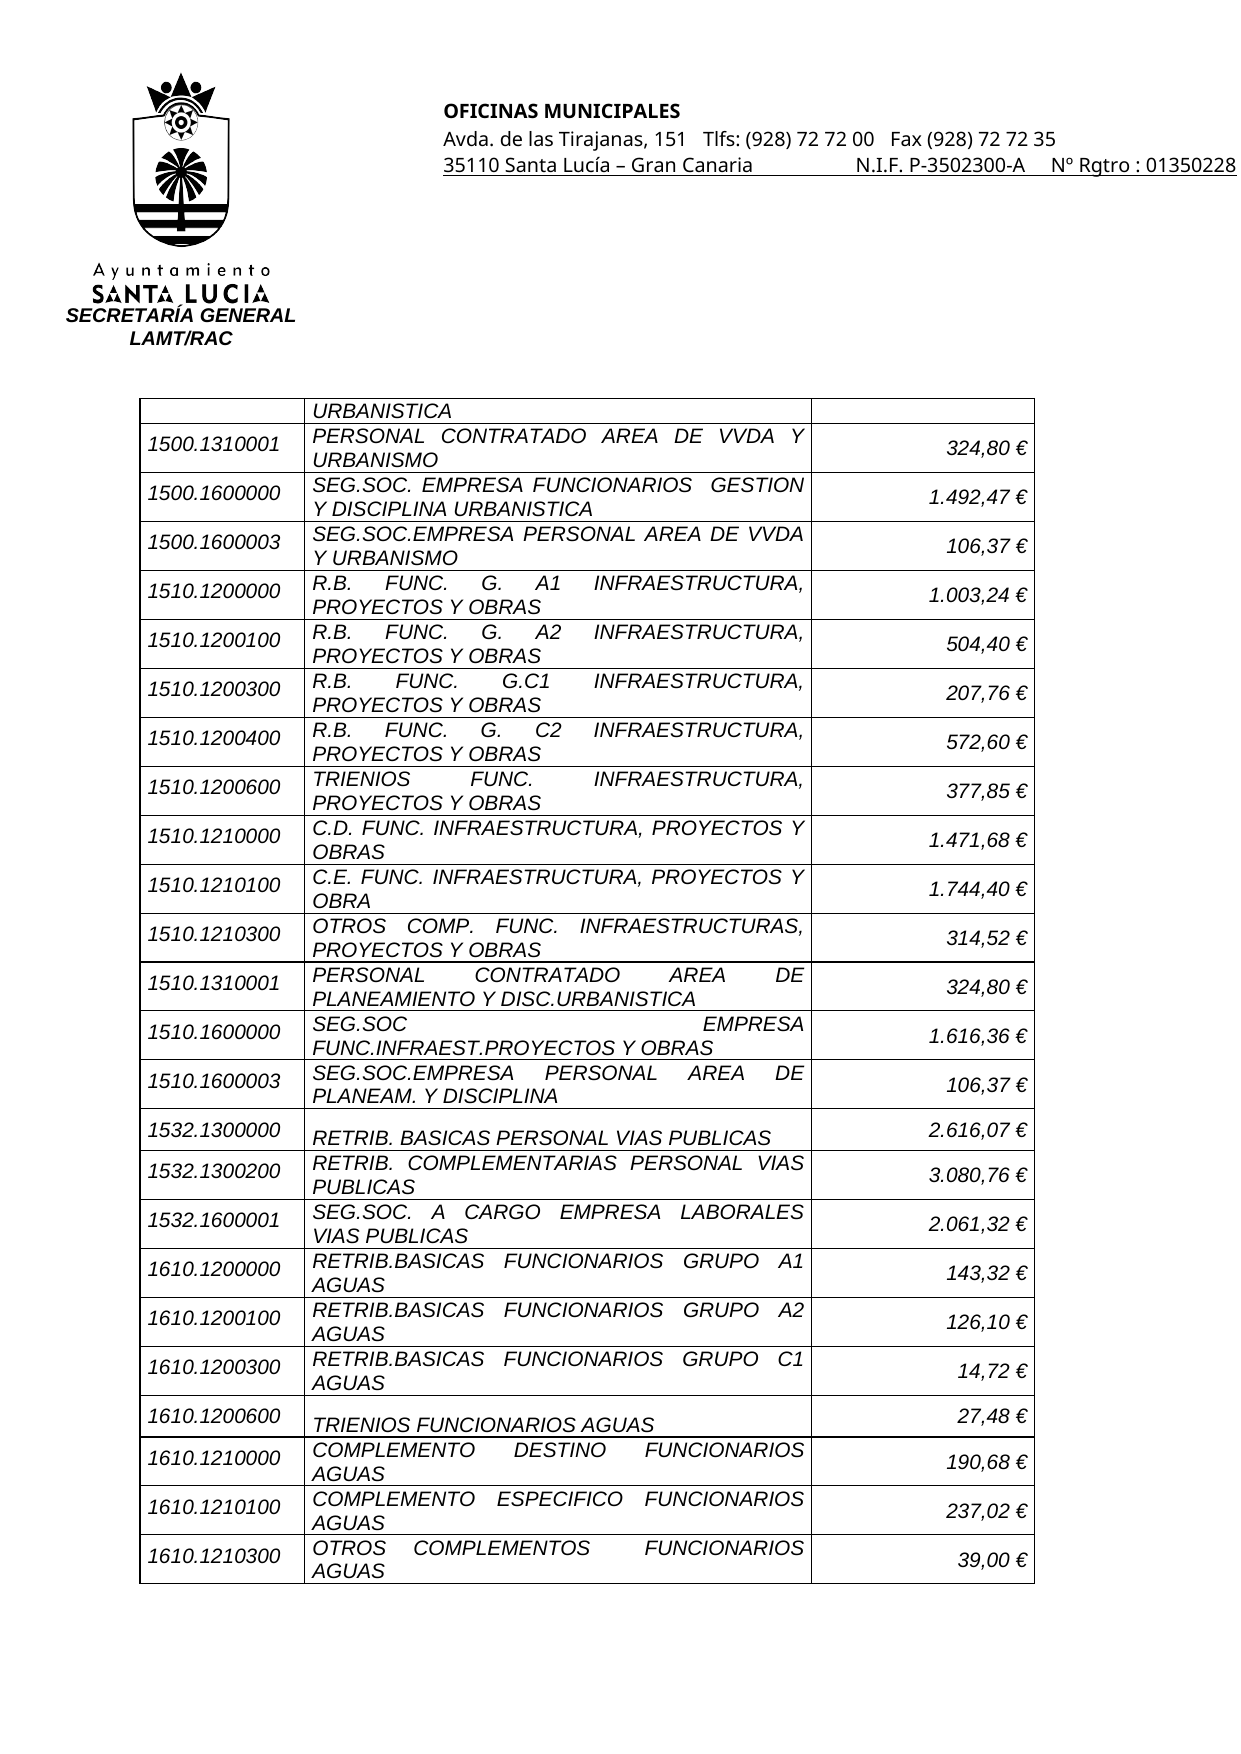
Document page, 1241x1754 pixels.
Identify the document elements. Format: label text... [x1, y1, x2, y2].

table_cell C.E. FUNC. INFRAESTRUCTURA, PROYECTOS Y OBRA [305, 865, 811, 912]
table_cell 190,68 € [812, 1438, 1034, 1485]
table_cell COMPLEMENTO DESTINO FUNCIONARIOS AGUAS [305, 1438, 811, 1485]
table_cell R.B. FUNC. G. C2 INFRAESTRUCTURA, PROYECTOS Y OBRAS [305, 718, 811, 766]
table_cell 3.080,76 € [812, 1151, 1034, 1199]
table_cell 2.061,32 € [812, 1200, 1034, 1248]
table_cell 1610.1210300 [141, 1535, 304, 1583]
table_cell 1.492,47 € [812, 473, 1034, 521]
table_cell 1510.1210300 [141, 914, 304, 961]
table_cell 1510.1310001 [141, 963, 304, 1010]
table_cell 27,48 € [812, 1396, 1034, 1436]
table_cell R.B. FUNC. G.C1 INFRAESTRUCTURA, PROYECTOS Y OBRAS [305, 669, 811, 717]
table_cell 1.616,36 € [812, 1011, 1034, 1059]
table_cell 504,40 € [812, 620, 1034, 668]
table_cell [812, 399, 1034, 423]
table_cell 1610.1200300 [141, 1347, 304, 1395]
table_cell URBANISTICA [305, 399, 811, 423]
table_cell 324,80 € [812, 963, 1034, 1010]
table_cell 1610.1200100 [141, 1298, 304, 1346]
table_cell 1510.1200300 [141, 669, 304, 717]
table_cell 1532.1300000 [141, 1109, 304, 1150]
table_cell 106,37 € [812, 522, 1034, 570]
table_cell [141, 399, 304, 423]
table_cell 1500.1600000 [141, 473, 304, 521]
table_cell 572,60 € [812, 718, 1034, 766]
table_cell 314,52 € [812, 914, 1034, 961]
table_cell 126,10 € [812, 1298, 1034, 1346]
table_cell 1500.1600003 [141, 522, 304, 570]
table_cell OTROS COMPLEMENTOS FUNCIONARIOS AGUAS [305, 1535, 811, 1583]
table_cell 1510.1200600 [141, 767, 304, 814]
table_cell OTROS COMP. FUNC. INFRAESTRUCTURAS, PROYECTOS Y OBRAS [305, 914, 811, 961]
table_cell 1510.1210000 [141, 816, 304, 863]
table_cell 324,80 € [812, 424, 1034, 472]
table_cell SEG.SOC EMPRESA FUNC.INFRAEST.PROYECTOS Y OBRAS [305, 1011, 811, 1059]
table_cell 2.616,07 € [812, 1109, 1034, 1150]
table_cell 1.744,40 € [812, 865, 1034, 912]
table_cell 1.003,24 € [812, 571, 1034, 619]
table_cell 1510.1200000 [141, 571, 304, 619]
table_cell 143,32 € [812, 1249, 1034, 1297]
table_cell 1500.1310001 [141, 424, 304, 472]
table_cell RETRIB.BASICAS FUNCIONARIOS GRUPO C1 AGUAS [305, 1347, 811, 1395]
table_cell 106,37 € [812, 1060, 1034, 1108]
table_cell SEG.SOC. A CARGO EMPRESA LABORALES VIAS PUBLICAS [305, 1200, 811, 1248]
table_cell C.D. FUNC. INFRAESTRUCTURA, PROYECTOS Y OBRAS [305, 816, 811, 863]
table_cell 1510.1200400 [141, 718, 304, 766]
table_cell RETRIB.BASICAS FUNCIONARIOS GRUPO A1 AGUAS [305, 1249, 811, 1297]
table_cell R.B. FUNC. G. A2 INFRAESTRUCTURA, PROYECTOS Y OBRAS [305, 620, 811, 668]
table_cell 377,85 € [812, 767, 1034, 814]
table_cell 1532.1300200 [141, 1151, 304, 1199]
table_cell RETRIB.BASICAS FUNCIONARIOS GRUPO A2 AGUAS [305, 1298, 811, 1346]
table_cell PERSONAL CONTRATADO AREA DE PLANEAMIENTO Y DISC.URBANISTICA [305, 963, 811, 1010]
table_cell 1610.1200600 [141, 1396, 304, 1436]
table_cell RETRIB. BASICAS PERSONAL VIAS PUBLICAS [305, 1109, 811, 1150]
table_cell 1510.1210100 [141, 865, 304, 912]
table_cell 1510.1600000 [141, 1011, 304, 1059]
table_cell 1610.1200000 [141, 1249, 304, 1297]
table_cell 1610.1210100 [141, 1486, 304, 1534]
table_cell 39,00 € [812, 1535, 1034, 1583]
table_cell 1532.1600001 [141, 1200, 304, 1248]
table_cell SEG.SOC.EMPRESA PERSONAL AREA DE VVDA Y URBANISMO [305, 522, 811, 570]
table_cell PERSONAL CONTRATADO AREA DE VVDA Y URBANISMO [305, 424, 811, 472]
table_cell RETRIB. COMPLEMENTARIAS PERSONAL VIAS PUBLICAS [305, 1151, 811, 1199]
table_cell 1610.1210000 [141, 1438, 304, 1485]
table_cell COMPLEMENTO ESPECIFICO FUNCIONARIOS AGUAS [305, 1486, 811, 1534]
table_cell 1510.1200100 [141, 620, 304, 668]
table_cell SEG.SOC.EMPRESA PERSONAL AREA DE PLANEAM. Y DISCIPLINA [305, 1060, 811, 1108]
table_cell 1.471,68 € [812, 816, 1034, 863]
table_cell 14,72 € [812, 1347, 1034, 1395]
table_cell TRIENIOS FUNC. INFRAESTRUCTURA, PROYECTOS Y OBRAS [305, 767, 811, 814]
table_cell 237,02 € [812, 1486, 1034, 1534]
table_cell 1510.1600003 [141, 1060, 304, 1108]
table_cell SEG.SOC. EMPRESA FUNCIONARIOS GESTION Y DISCIPLINA URBANISTICA [305, 473, 811, 521]
table_cell TRIENIOS FUNCIONARIOS AGUAS [305, 1396, 811, 1436]
table_cell 207,76 € [812, 669, 1034, 717]
table_cell R.B. FUNC. G. A1 INFRAESTRUCTURA, PROYECTOS Y OBRAS [305, 571, 811, 619]
